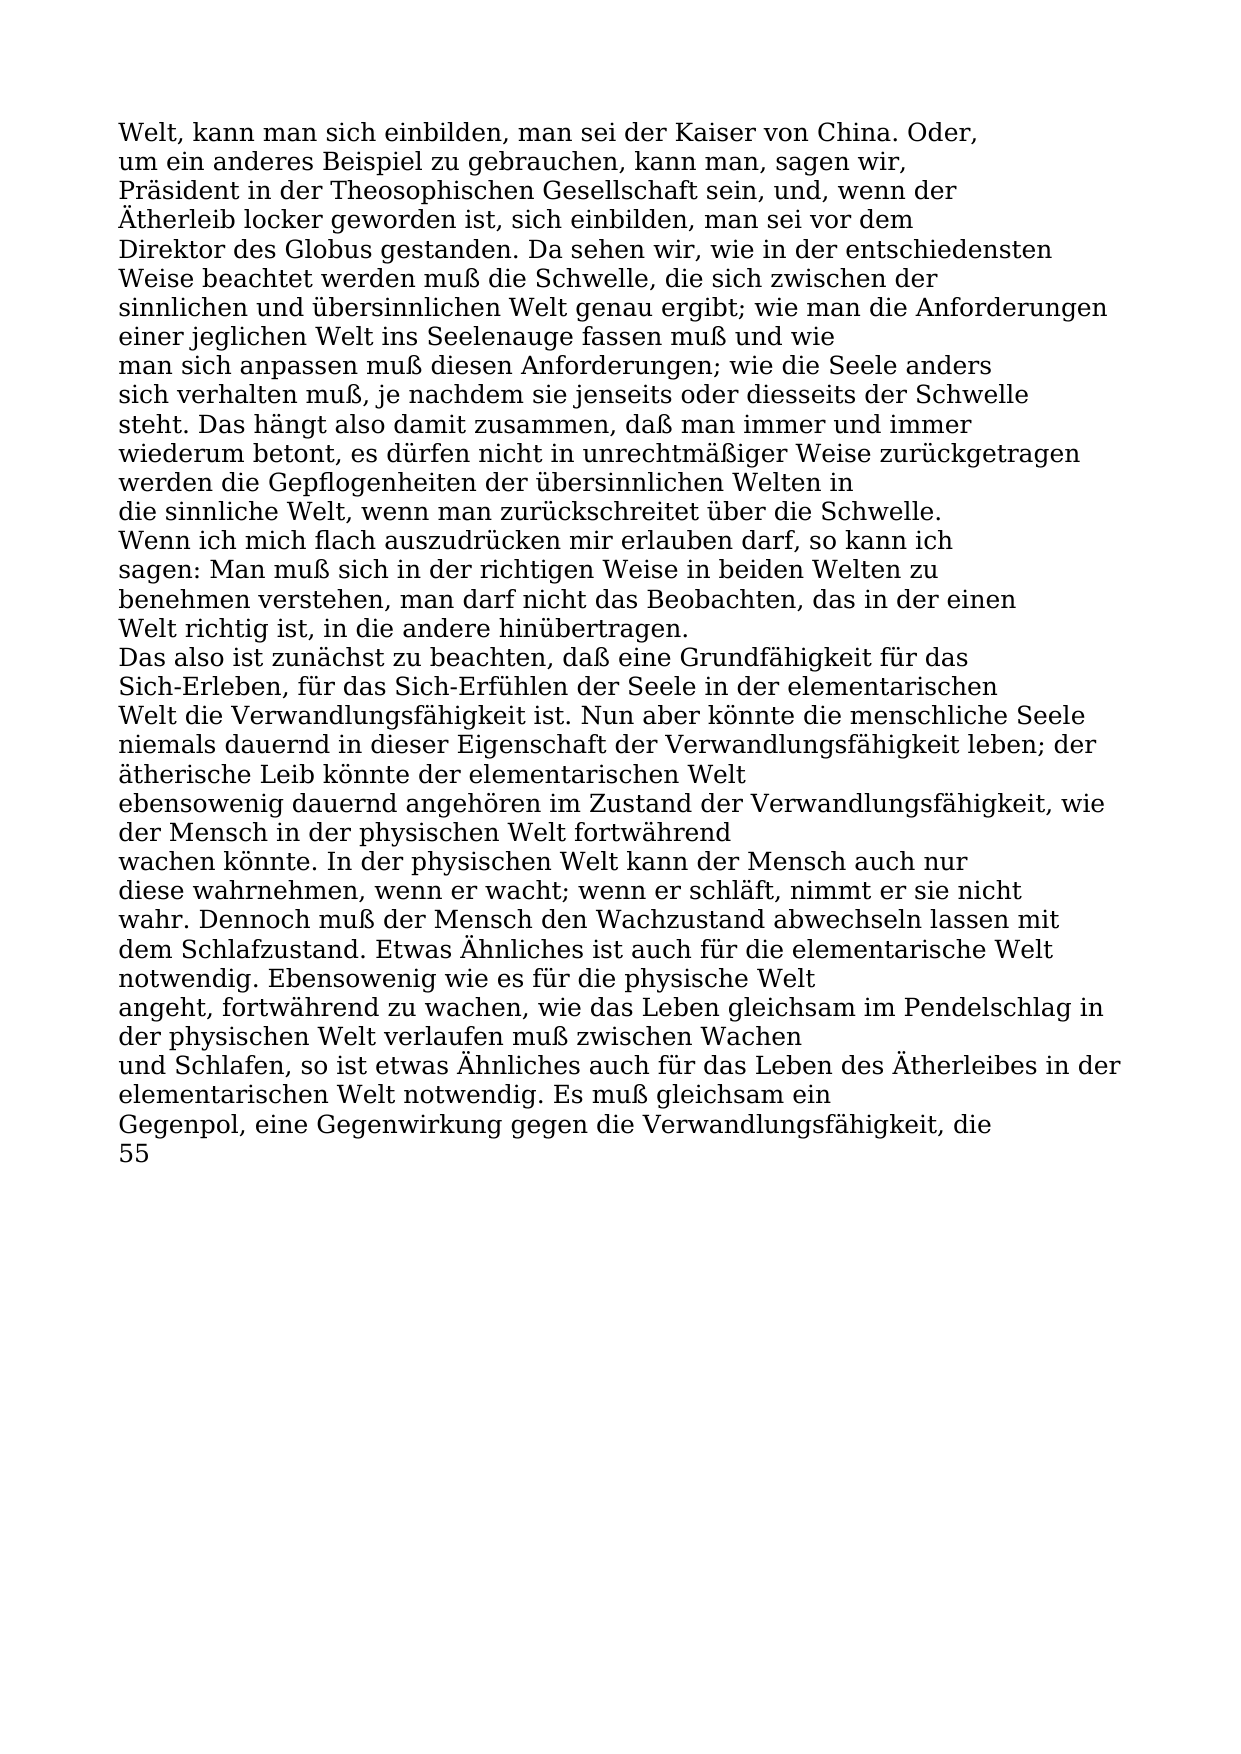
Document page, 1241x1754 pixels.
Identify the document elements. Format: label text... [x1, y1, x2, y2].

text Welt richtig ist, in die andere hinübertragen. [118, 614, 1122, 643]
text Welt, kann man sich einbilden, man sei der Kaiser von China. Oder, [118, 118, 1122, 147]
text ebensowenig dauernd angehören im Zustand der Verwandlungsfähigkeit, wie der Mensch in der physischen Welt fortwährend [118, 789, 1122, 847]
text wiederum betont, es dürfen nicht in unrechtmäßiger Weise zurückgetragen werden die Gepflogenheiten der übersinnlichen Welten in [118, 439, 1122, 497]
text und Schlafen, so ist etwas Ähnliches auch für das Leben des Ätherleibes in der elementarischen Welt notwendig. Es muß gleichsam ein [118, 1051, 1122, 1110]
text Präsident in der Theosophischen Gesellschaft sein, und, wenn der [118, 176, 1122, 206]
text Wenn ich mich flach auszudrücken mir erlauben darf, so kann ich [118, 526, 1122, 556]
text Welt die Verwandlungsfähigkeit ist. Nun aber könnte die menschliche Seele niemals dauernd in dieser Eigenschaft der Verwandlungsfähigkeit leben; der ätherische Leib könnte der elementarischen Welt [118, 701, 1122, 789]
text Direktor des Globus gestanden. Da sehen wir, wie in der entschiedensten Weise beachtet werden muß die Schwelle, die sich zwischen der [118, 235, 1122, 293]
text man sich anpassen muß diesen Anforderungen; wie die Seele anders [118, 351, 1122, 381]
text sinnlichen und übersinnlichen Welt genau ergibt; wie man die Anforderungen einer jeglichen Welt ins Seelenauge fassen muß und wie [118, 293, 1122, 351]
text Ätherleib locker geworden ist, sich einbilden, man sei vor dem [118, 206, 1122, 235]
text steht. Das hängt also damit zusammen, daß man immer und immer [118, 410, 1122, 439]
text um ein anderes Beispiel zu gebrauchen, kann man, sagen wir, [118, 147, 1122, 176]
text wachen könnte. In der physischen Welt kann der Mensch auch nur [118, 847, 1122, 876]
text Gegenpol, eine Gegenwirkung gegen die Verwandlungsfähigkeit, die [118, 1110, 1122, 1139]
text die sinnliche Welt, wenn man zurückschreitet über die Schwelle. [118, 497, 1122, 526]
text angeht, fortwährend zu wachen, wie das Leben gleichsam im Pendelschlag in der physischen Welt verlaufen muß zwischen Wachen [118, 993, 1122, 1051]
text 55 [118, 1139, 1122, 1168]
text sich verhalten muß, je nachdem sie jenseits oder diesseits der Schwelle [118, 381, 1122, 410]
text benehmen verstehen, man darf nicht das Beobachten, das in der einen [118, 585, 1122, 614]
text diese wahrnehmen, wenn er wacht; wenn er schläft, nimmt er sie nicht [118, 876, 1122, 906]
text Sich-Erleben, für das Sich-Erfühlen der Seele in der elementarischen [118, 672, 1122, 701]
text sagen: Man muß sich in der richtigen Weise in beiden Welten zu [118, 556, 1122, 585]
text wahr. Dennoch muß der Mensch den Wachzustand abwechseln lassen mit dem Schlafzustand. Etwas Ähnliches ist auch für die elementarische Welt notwendig. Ebensowenig wie es für die physische Welt [118, 906, 1122, 993]
text Das also ist zunächst zu beachten, daß eine Grundfähigkeit für das [118, 643, 1122, 672]
